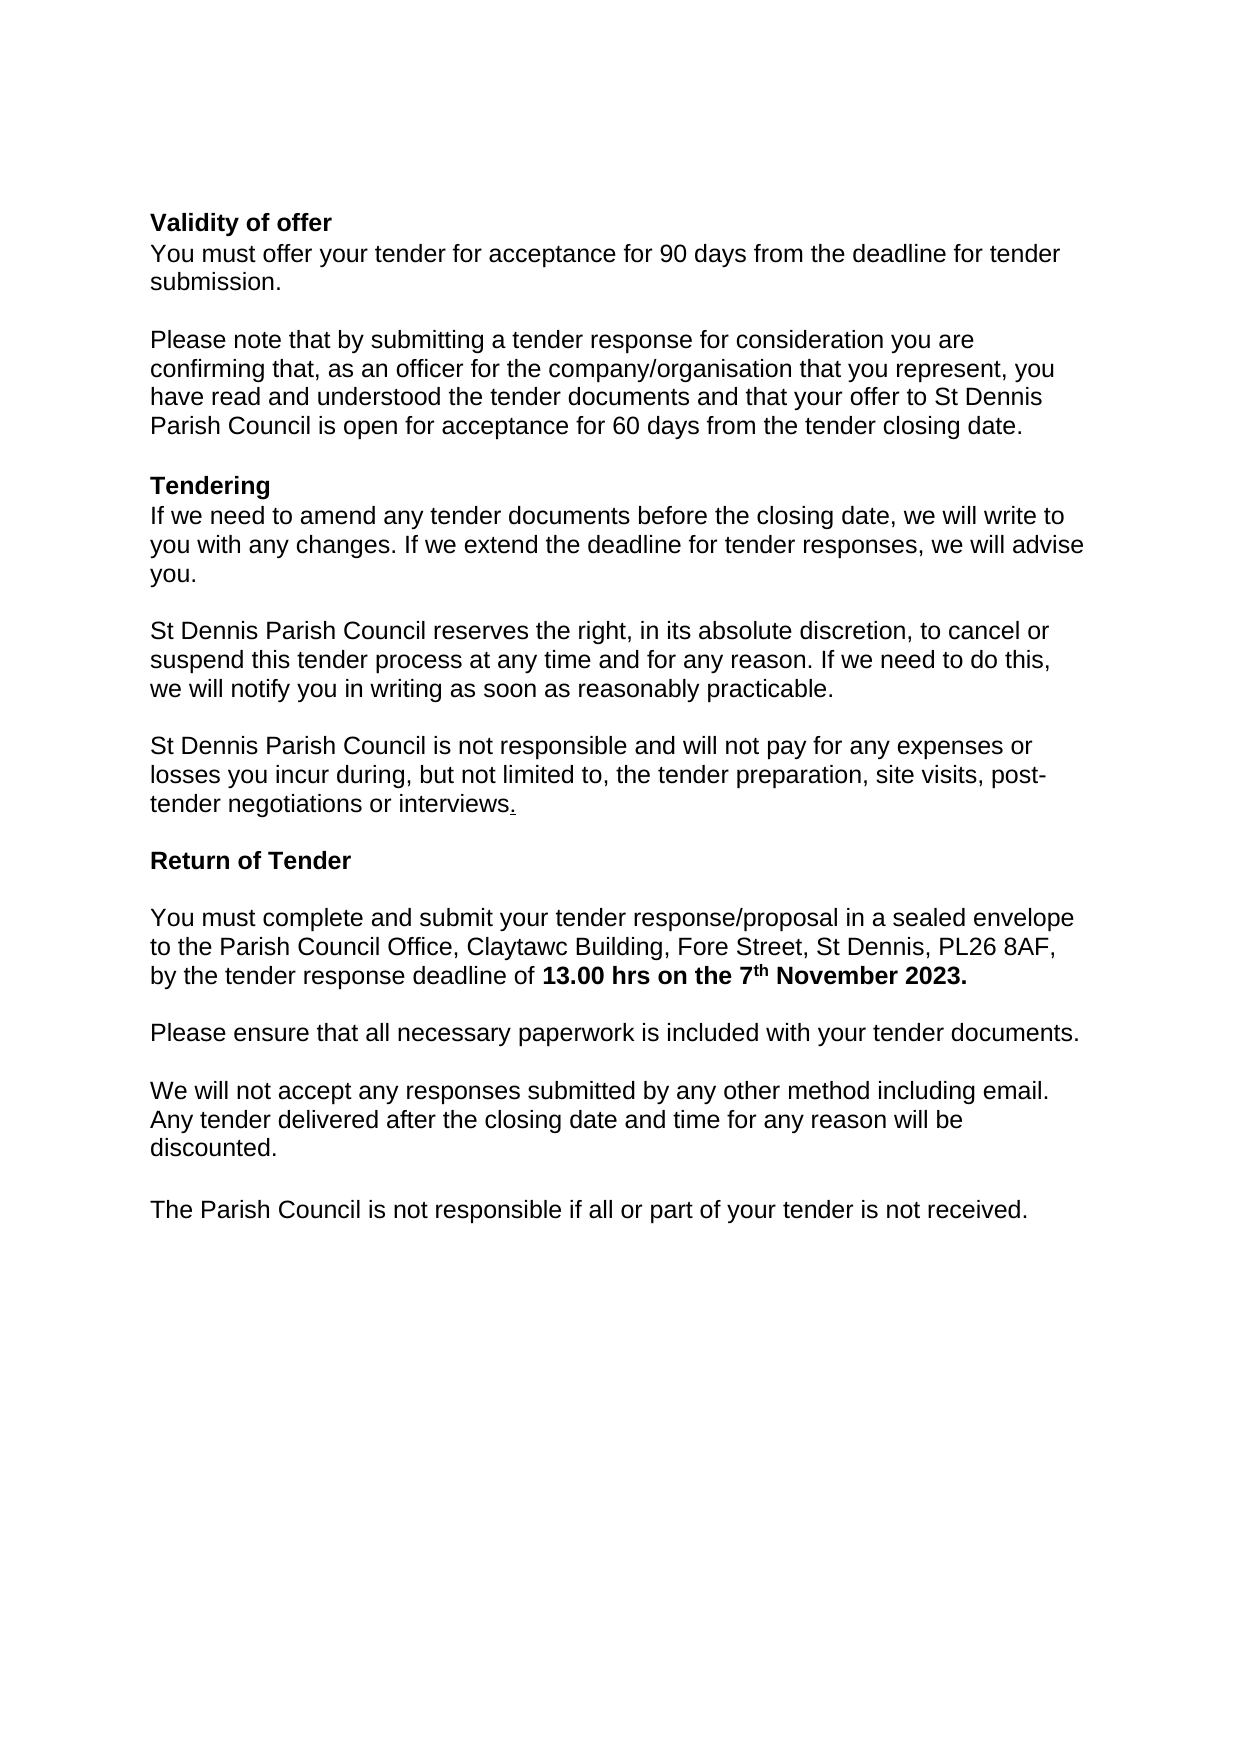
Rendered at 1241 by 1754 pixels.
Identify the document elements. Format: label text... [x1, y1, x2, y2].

text You must complete and submit your tender response/proposal in a sealed envelope to the Parish Council Office, Claytawc Building, Fore Street, St Dennis, PL26 8AF, by the tender response deadline of 13.00 hrs on the 7th November 2023. [150, 903, 1090, 989]
text St Dennis Parish Council reserves the right, in its absolute discretion, to cancel or suspend this tender process at any time and for any reason. If we need to do this, we will notify you in writing as soon as reasonably practicable. [150, 616, 1090, 702]
text We will not accept any responses submitted by any other method including email. Any tender delivered after the closing date and time for any reason will be discounted. [150, 1076, 1090, 1162]
text The Parish Council is not responsible if all or part of your tender is not received. [150, 1191, 1090, 1224]
subtitle Validity of offer [150, 205, 1090, 238]
text Return of Tender [150, 846, 1090, 874]
text You must offer your tender for acceptance for 90 days from the deadline for tender submission. [150, 238, 1090, 296]
text St Dennis Parish Council is not responsible and will not pay for any expenses or losses you incur during, but not limited to, the tender preparation, site visits, post-tender negotiations or interviews. [150, 731, 1090, 818]
text Please ensure that all necessary paperwork is included with your tender documents. [150, 1018, 1090, 1047]
subtitle Tendering [150, 468, 1090, 501]
text If we need to amend any tender documents before the closing date, we will write to you with any changes. If we extend the deadline for tender responses, we will advise you. [150, 501, 1090, 587]
text Please note that by submitting a tender response for consideration you are confirming that, as an officer for the company/organisation that you represent, you have read and understood the tender documents and that your offer to St Dennis Parish Council is open for acceptance for 60 days from the tender closing date. [150, 325, 1090, 440]
